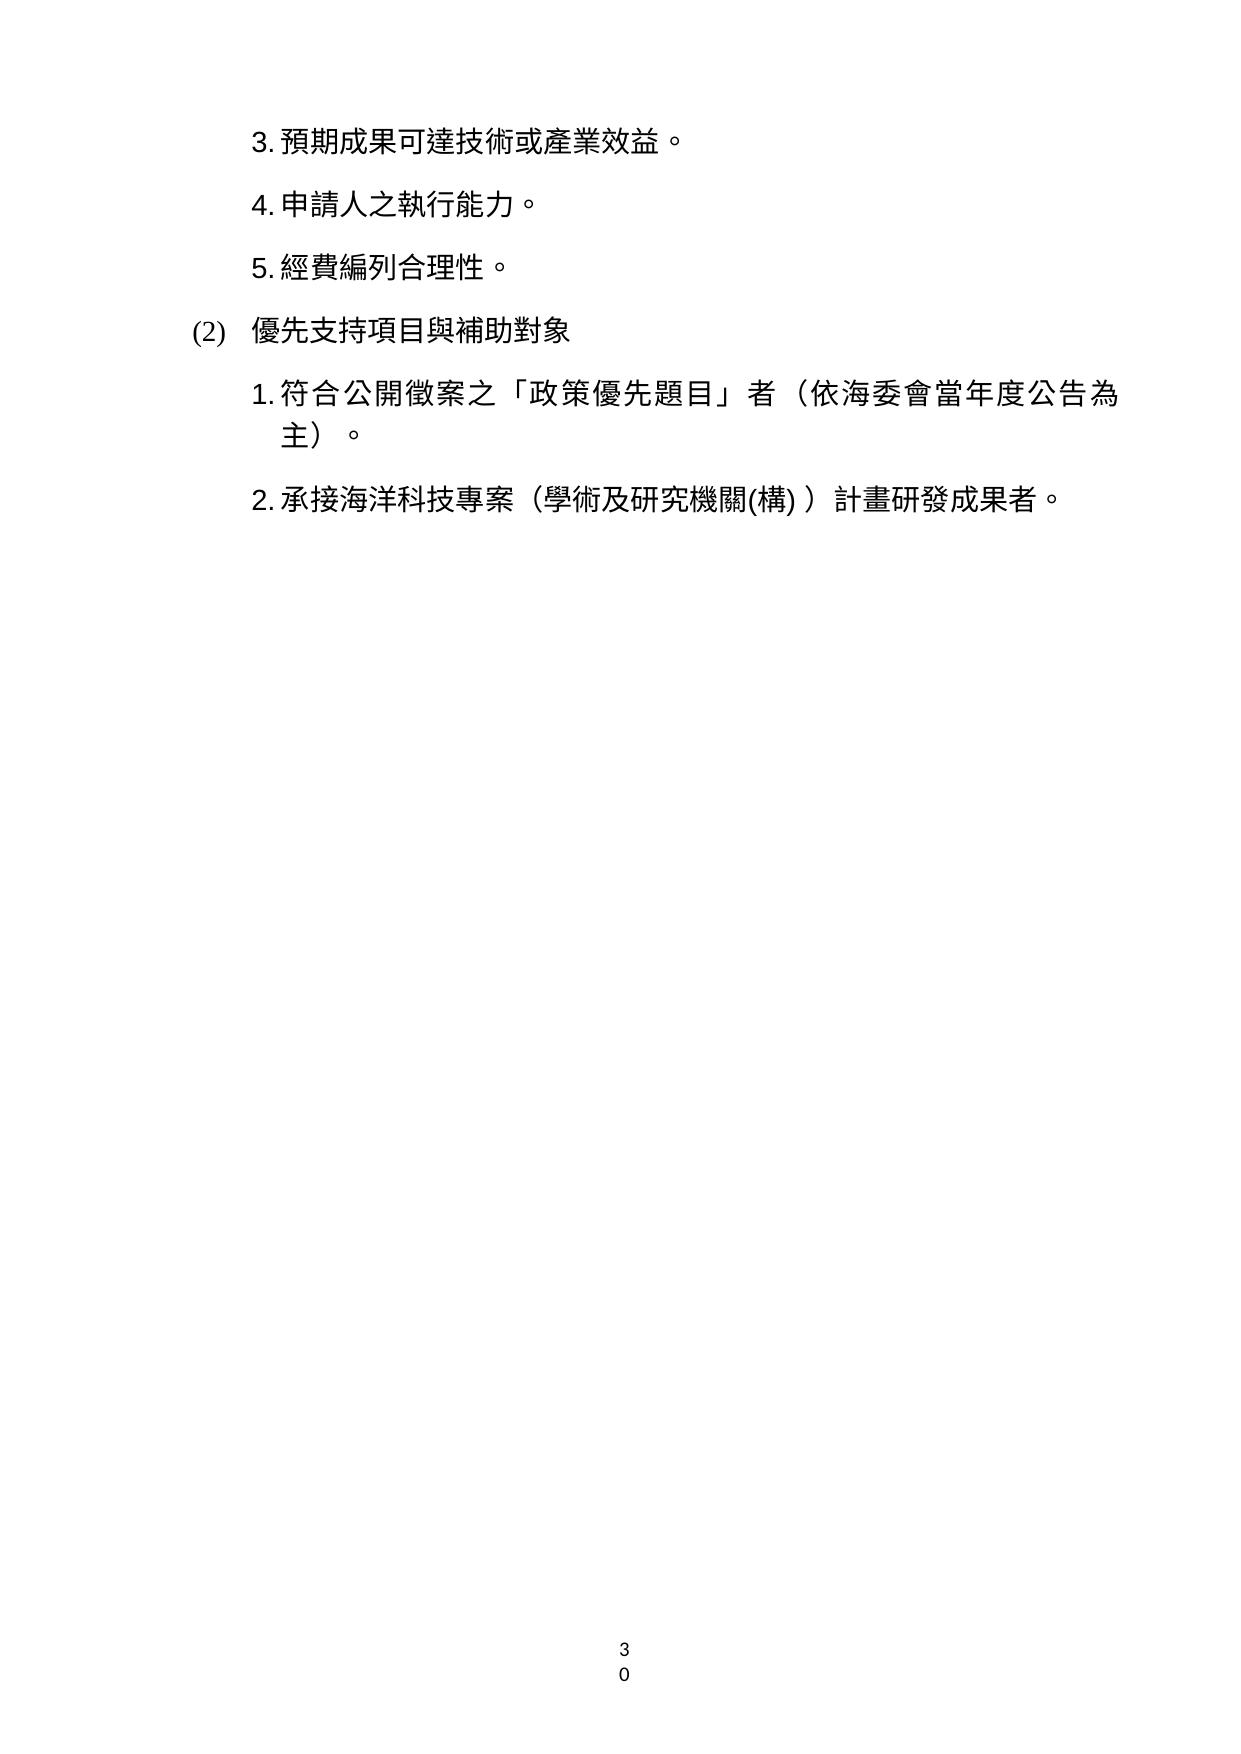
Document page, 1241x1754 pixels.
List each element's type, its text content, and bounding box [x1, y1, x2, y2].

list 符合公開徵案之「政策優先題目」者（依海委會當年度公告為主）。 [251, 371, 1122, 455]
list 申請人之執行能力。 [251, 181, 1122, 223]
list 預期成果可達技術或產業效益。 [251, 118, 1122, 160]
list 承接海洋科技專案（學術及研究機關(構) ）計畫研發成果者。 [251, 476, 1122, 518]
list 優先支持項目與補助對象 [192, 307, 1122, 350]
list 經費編列合理性。 [251, 244, 1122, 287]
